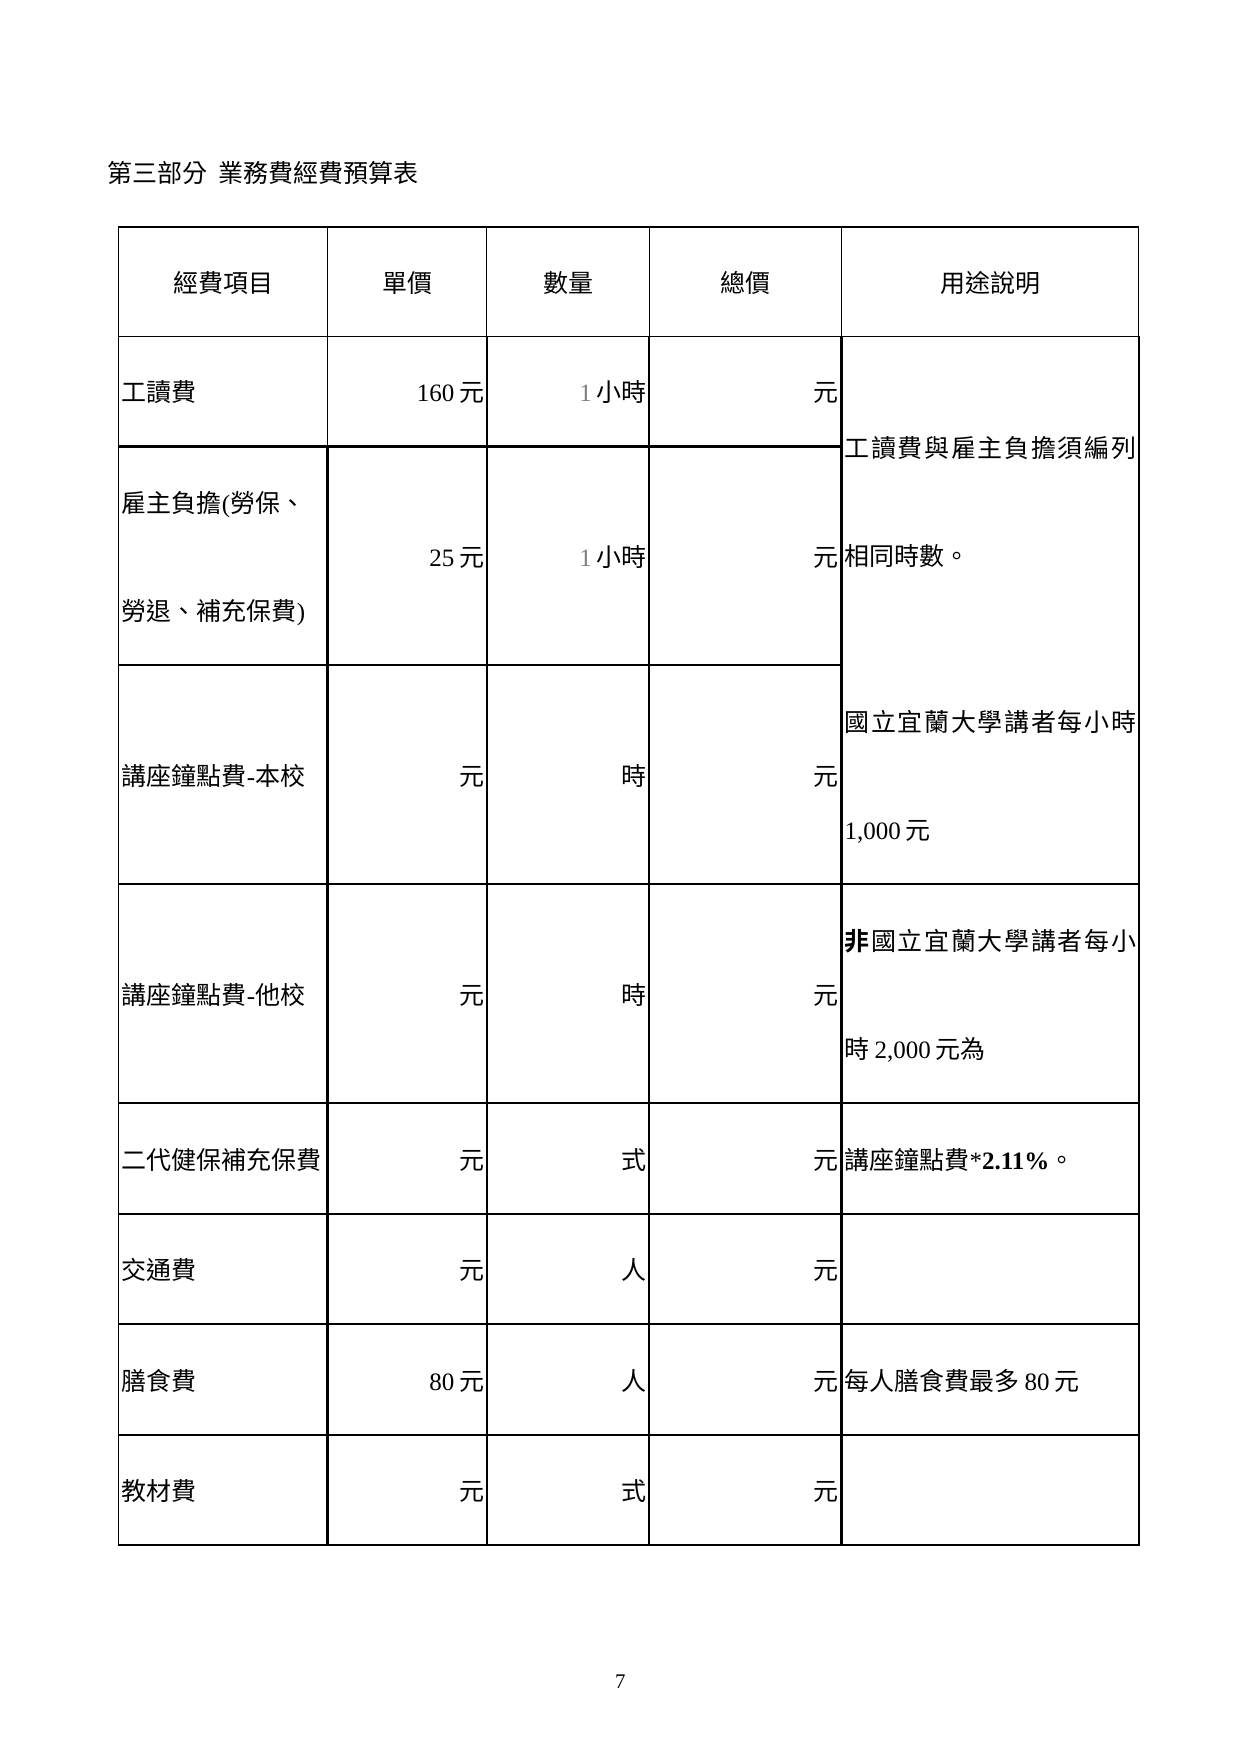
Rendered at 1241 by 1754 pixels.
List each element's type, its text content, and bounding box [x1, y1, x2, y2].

table_cell 時 [488, 666, 648, 883]
table_cell [843, 1436, 1138, 1544]
table_cell 元 [650, 1104, 840, 1213]
table_cell 人 [488, 1325, 648, 1434]
table_cell 式 [488, 1104, 648, 1213]
table_cell 元 [650, 1436, 840, 1544]
table_header 經費項目 [119, 228, 327, 336]
table_cell 工讀費 [119, 337, 327, 445]
table_cell 1小時 [488, 337, 648, 445]
table_cell 每人膳食費最多80元 [843, 1325, 1138, 1434]
text 第三部分 業務費經費預算表 [89, 118, 1112, 226]
table_cell 雇主負擔(勞保、勞退、補充保費) [119, 448, 326, 664]
table_cell 元 [329, 1104, 486, 1213]
table_cell 講座鐘點費*2.11%。 [843, 1104, 1138, 1213]
table_header 單價 [328, 228, 486, 336]
table_cell 元 [329, 1436, 486, 1544]
table_cell 時 [488, 885, 648, 1102]
table_cell 非國立宜蘭大學講者每小時2,000元為 [843, 885, 1138, 1102]
table_cell 元 [650, 337, 840, 445]
table_cell 式 [488, 1436, 648, 1544]
table_cell 人 [488, 1215, 648, 1323]
table_cell 元 [650, 448, 840, 664]
table_header 用途說明 [842, 228, 1138, 336]
table_cell 80元 [329, 1325, 486, 1434]
table_cell 工讀費與雇主負擔須編列相同時數。 [843, 337, 1138, 664]
table_cell 元 [329, 666, 486, 883]
table_cell 元 [329, 1215, 486, 1323]
table_cell 1小時 [488, 448, 648, 664]
table_cell 元 [650, 666, 840, 883]
table_cell 元 [650, 1215, 840, 1323]
table_cell 160元 [328, 337, 486, 445]
table_cell 元 [650, 1325, 840, 1434]
table_header 數量 [487, 228, 649, 336]
table_cell 膳食費 [119, 1325, 326, 1434]
table_header 總價 [650, 228, 841, 336]
table_cell 講座鐘點費-他校 [119, 885, 326, 1102]
table_cell 教材費 [119, 1436, 326, 1544]
table_cell [843, 1215, 1138, 1323]
table_cell 元 [329, 885, 486, 1102]
table_cell 25元 [329, 448, 486, 664]
table_cell 二代健保補充保費 [119, 1104, 326, 1213]
table_cell 元 [650, 885, 840, 1102]
table_cell 國立宜蘭大學講者每小時1,000元 [843, 664, 1138, 883]
table_cell 交通費 [119, 1215, 326, 1323]
table_cell 講座鐘點費-本校 [119, 666, 326, 883]
